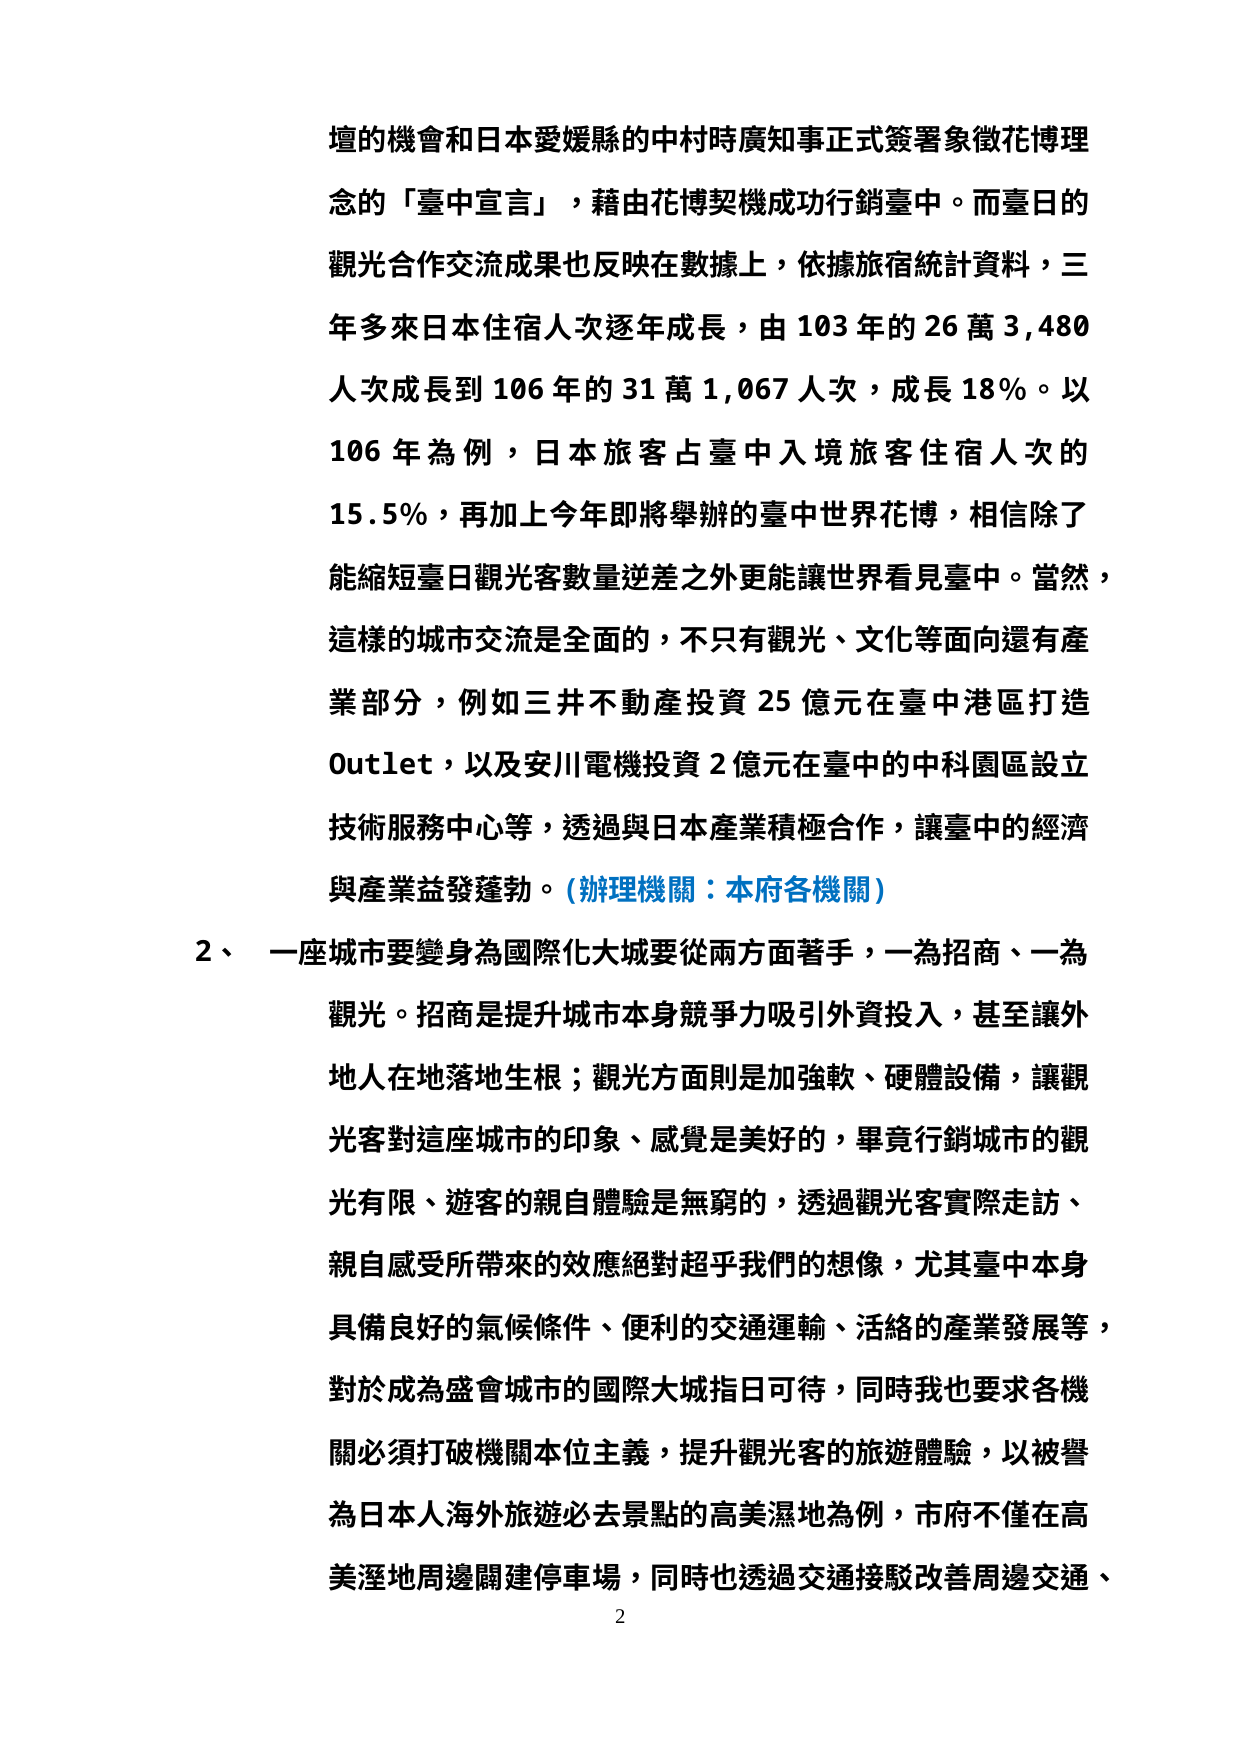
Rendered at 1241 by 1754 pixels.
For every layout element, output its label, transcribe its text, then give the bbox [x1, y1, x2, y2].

list 首先要跟大家分享的是每年臺日觀光業界最重要的交流盛事－「臺日觀光高峰論壇」（5月31日至6月3日）已經在昨天圓滿結束。推廣觀光單打獨鬥是不夠的，日本一直是我們觀光合作上最好的夥伴之一，三年多來我們已與11座國際城市締結姐妹市的友好關係，其中有7座就來自於日本。我們透過活動交流來強化雙方的觀光能量，包括溫泉、自行車、踩舞祭等，如此多元的觀光交流在短時間內就帶動臺中與日本各縣市的合作，目前已簽訂16個觀光相關協定的備忘錄，包括7項觀光協定、1項自行車交流、7項溫泉合作及1座姐妹機場。此外，臺中國際機場也與日本多個城市陸續開通班機航點，除沖繩、大阪、長崎、鳥取、大分及名古屋外，6月14日起更將天天直飛東京，也是落實「中進中出」旅遊模式的重要基礎，特別是今年世界花博即將登場，對於吸引日本觀光客有很大的幫助，而臺中也藉著舉辦本次高峰論壇的機會和日本愛媛縣的中村時廣知事正式簽署象徵花博理念的「臺中宣言」，藉由花博契機成功行銷臺中。而臺日的觀光合作交流成果也反映在數據上，依據旅宿統計資料，三年多來日本住宿人次逐年成長，由103年的26萬3,480人次成長到106年的31萬1,067人次，成長18％。以106年為例，日本旅客占臺中入境旅客住宿人次的15.5％，再加上今年即將舉辦的臺中世界花博，相信除了能縮短臺日觀光客數量逆差之外更能讓世界看見臺中。當然，這樣的城市交流是全面的，不只有觀光、文化等面向還有產業部分，例如三井不動產投資25億元在臺中港區打造Outlet，以及安川電機投資2億元在臺中的中科園區設立技術服務中心等，透過與日本產業積極合作，讓臺中的經濟與產業益發蓬勃。(辦理機關：本府各機關) [194, 96, 1090, 909]
list 一座城市要變身為國際化大城要從兩方面著手，一為招商、一為觀光。招商是提升城市本身競爭力吸引外資投入，甚至讓外地人在地落地生根；觀光方面則是加強軟、硬體設備，讓觀光客對這座城市的印象、感覺是美好的，畢竟行銷城市的觀光有限、遊客的親自體驗是無窮的，透過觀光客實際走訪、親自感受所帶來的效應絕對超乎我們的想像，尤其臺中本身具備良好的氣候條件、便利的交通運輸、活絡的產業發展等，對於成為盛會城市的國際大城指日可待，同時我也要求各機關必須打破機關本位主義，提升觀光客的旅遊體驗，以被譽為日本人海外旅遊必去景點的高美濕地為例，市府不僅在高美溼地周邊闢建停車場，同時也透過交通接駁改善周邊交通、整頓附近的攤販，不僅高美濕地，連其周圍都有國際級水準，提供旅客完整的旅遊體驗，而臺中市也獲國際肯定為全球百大旅遊城市，成功扮演中臺灣領頭羊角色。(辦理機關：本府各機關) [194, 909, 1090, 1596]
